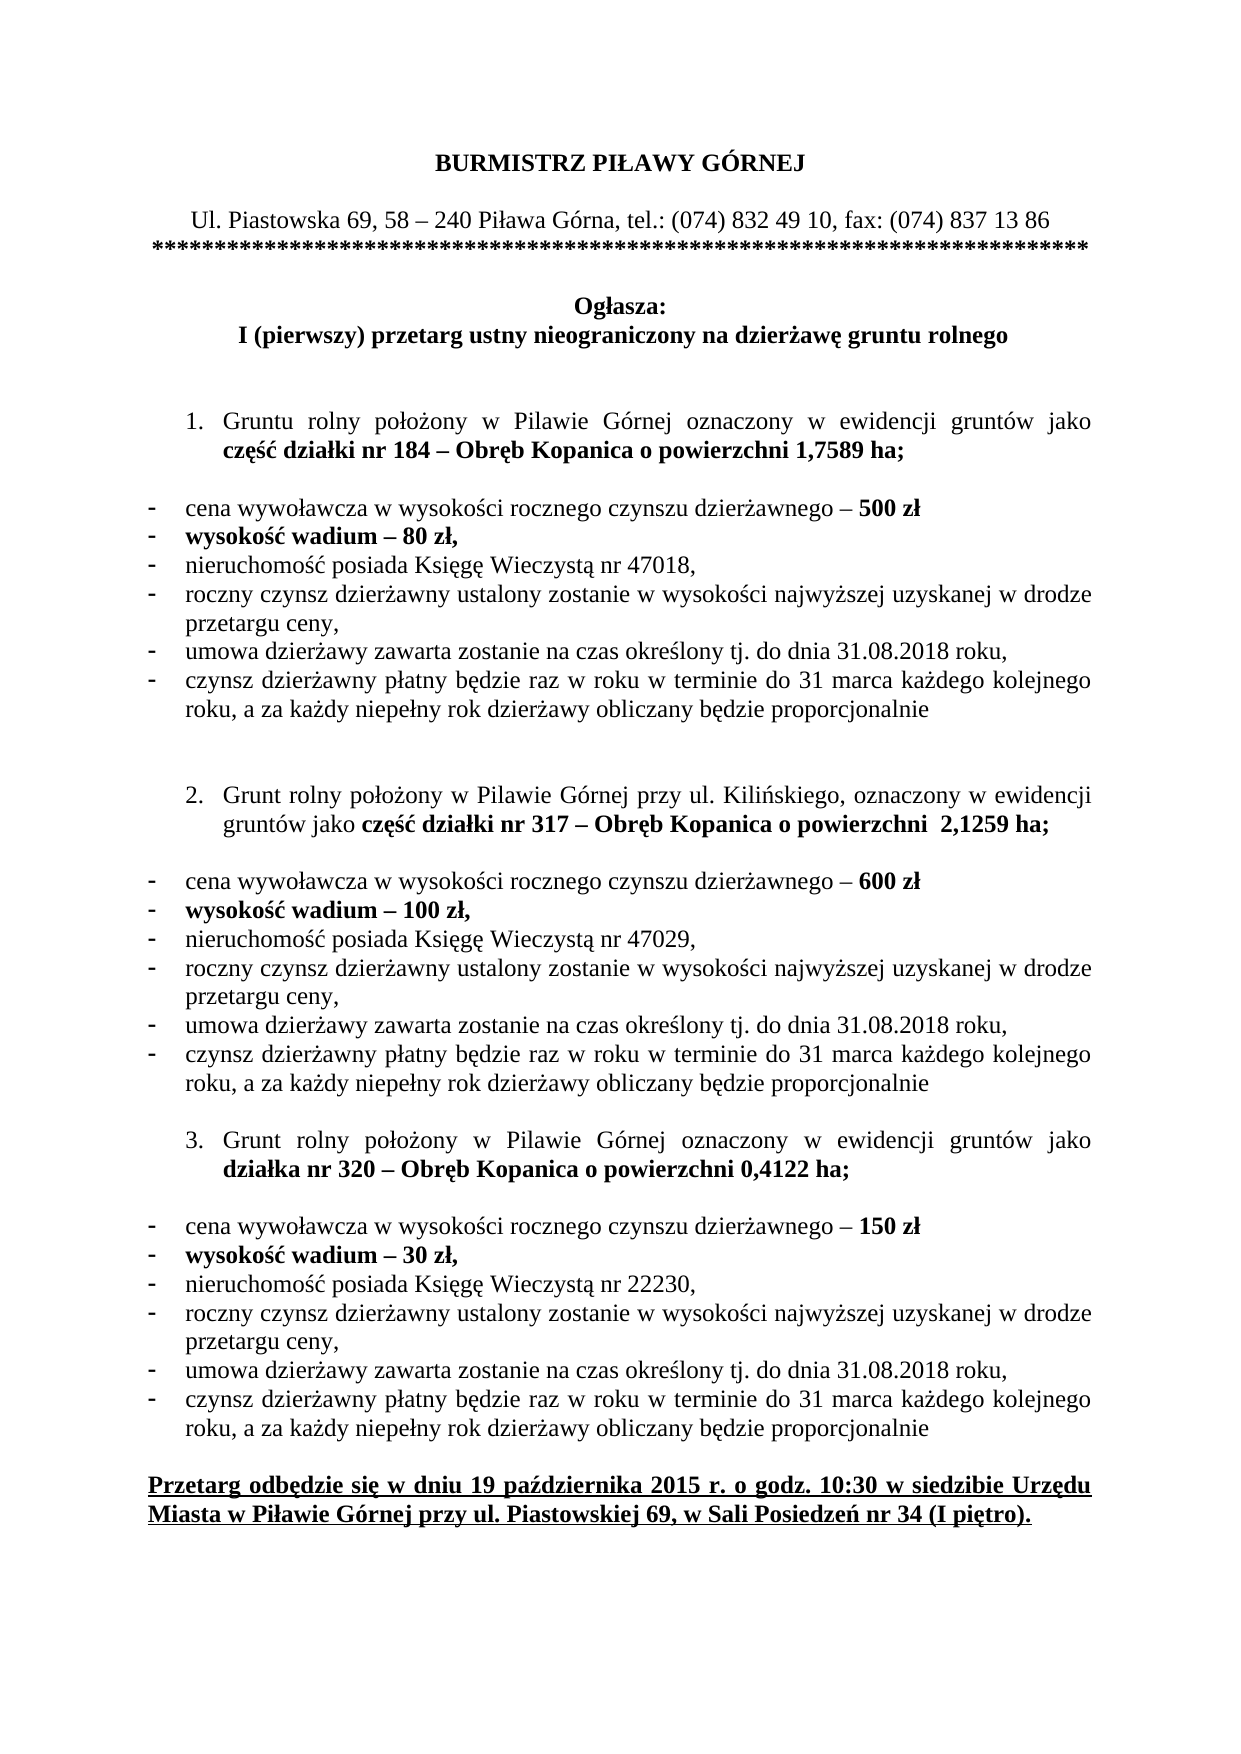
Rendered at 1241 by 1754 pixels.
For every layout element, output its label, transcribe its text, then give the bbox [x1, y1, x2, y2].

text Ogłasza: [148, 291, 1093, 320]
list nieruchomość posiada Księgę Wieczystą nr 47018, [148, 550, 1093, 579]
list cena wywoławcza w wysokości rocznego czynszu dzierżawnego – 600 zł [148, 866, 1093, 895]
list roczny czynsz dzierżawny ustalony zostanie w wysokości najwyższej uzyskanej w drodze przetargu ceny, [148, 579, 1093, 636]
list cena wywoławcza w wysokości rocznego czynszu dzierżawnego – 500 zł [148, 493, 1093, 521]
list umowa dzierżawy zawarta zostanie na czas określony tj. do dnia 31.08.2018 roku, [148, 636, 1093, 665]
list umowa dzierżawy zawarta zostanie na czas określony tj. do dnia 31.08.2018 roku, [148, 1010, 1093, 1039]
list wysokość wadium – 80 zł, [148, 521, 1093, 550]
text *************************************************************************** [148, 234, 1093, 263]
list wysokość wadium – 100 zł, [148, 895, 1093, 924]
list czynsz dzierżawny płatny będzie raz w roku w terminie do 31 marca każdego kolejnego roku, a za każdy niepełny rok dzierżawy obliczany będzie proporcjonalnie [148, 665, 1093, 723]
list roczny czynsz dzierżawny ustalony zostanie w wysokości najwyższej uzyskanej w drodze przetargu ceny, [148, 1298, 1093, 1355]
list Gruntu rolny położony w Pilawie Górnej oznaczony w ewidencji gruntów jako część działki nr 184 – Obręb Kopanica o powierzchni 1,7589 ha; [185, 406, 1093, 464]
list nieruchomość posiada Księgę Wieczystą nr 47029, [148, 924, 1093, 953]
list roczny czynsz dzierżawny ustalony zostanie w wysokości najwyższej uzyskanej w drodze przetargu ceny, [148, 953, 1093, 1010]
list umowa dzierżawy zawarta zostanie na czas określony tj. do dnia 31.08.2018 roku, [148, 1355, 1093, 1384]
list Grunt rolny położony w Pilawie Górnej oznaczony w ewidencji gruntów jako działka nr 320 – Obręb Kopanica o powierzchni 0,4122 ha; [185, 1125, 1093, 1183]
text BURMISTRZ PIŁAWY GÓRNEJ [148, 148, 1093, 176]
list czynsz dzierżawny płatny będzie raz w roku w terminie do 31 marca każdego kolejnego roku, a za każdy niepełny rok dzierżawy obliczany będzie proporcjonalnie [148, 1384, 1093, 1441]
list wysokość wadium – 30 zł, [148, 1240, 1093, 1269]
list nieruchomość posiada Księgę Wieczystą nr 22230, [148, 1269, 1093, 1298]
list Grunt rolny położony w Pilawie Górnej przy ul. Kilińskiego, oznaczony w ewidencji gruntów jako część działki nr 317 – Obręb Kopanica o powierzchni 2,1259 ha; [185, 780, 1093, 838]
text Ul. Piastowska 69, 58 – 240 Piława Górna, tel.: (074) 832 49 10, fax: (074) 837 13 86 [148, 205, 1093, 234]
text Przetarg odbędzie się w dniu 19 października 2015 r. o godz. 10:30 w siedzibie Urzędu Miasta w Piławie Górnej przy ul. Piastowskiej 69, w Sali Posiedzeń nr 34 (I piętro). [148, 1470, 1093, 1528]
list cena wywoławcza w wysokości rocznego czynszu dzierżawnego – 150 zł [148, 1211, 1093, 1240]
list czynsz dzierżawny płatny będzie raz w roku w terminie do 31 marca każdego kolejnego roku, a za każdy niepełny rok dzierżawy obliczany będzie proporcjonalnie [148, 1039, 1093, 1096]
text I (pierwszy) przetarg ustny nieograniczony na dzierżawę gruntu rolnego [148, 320, 1093, 349]
